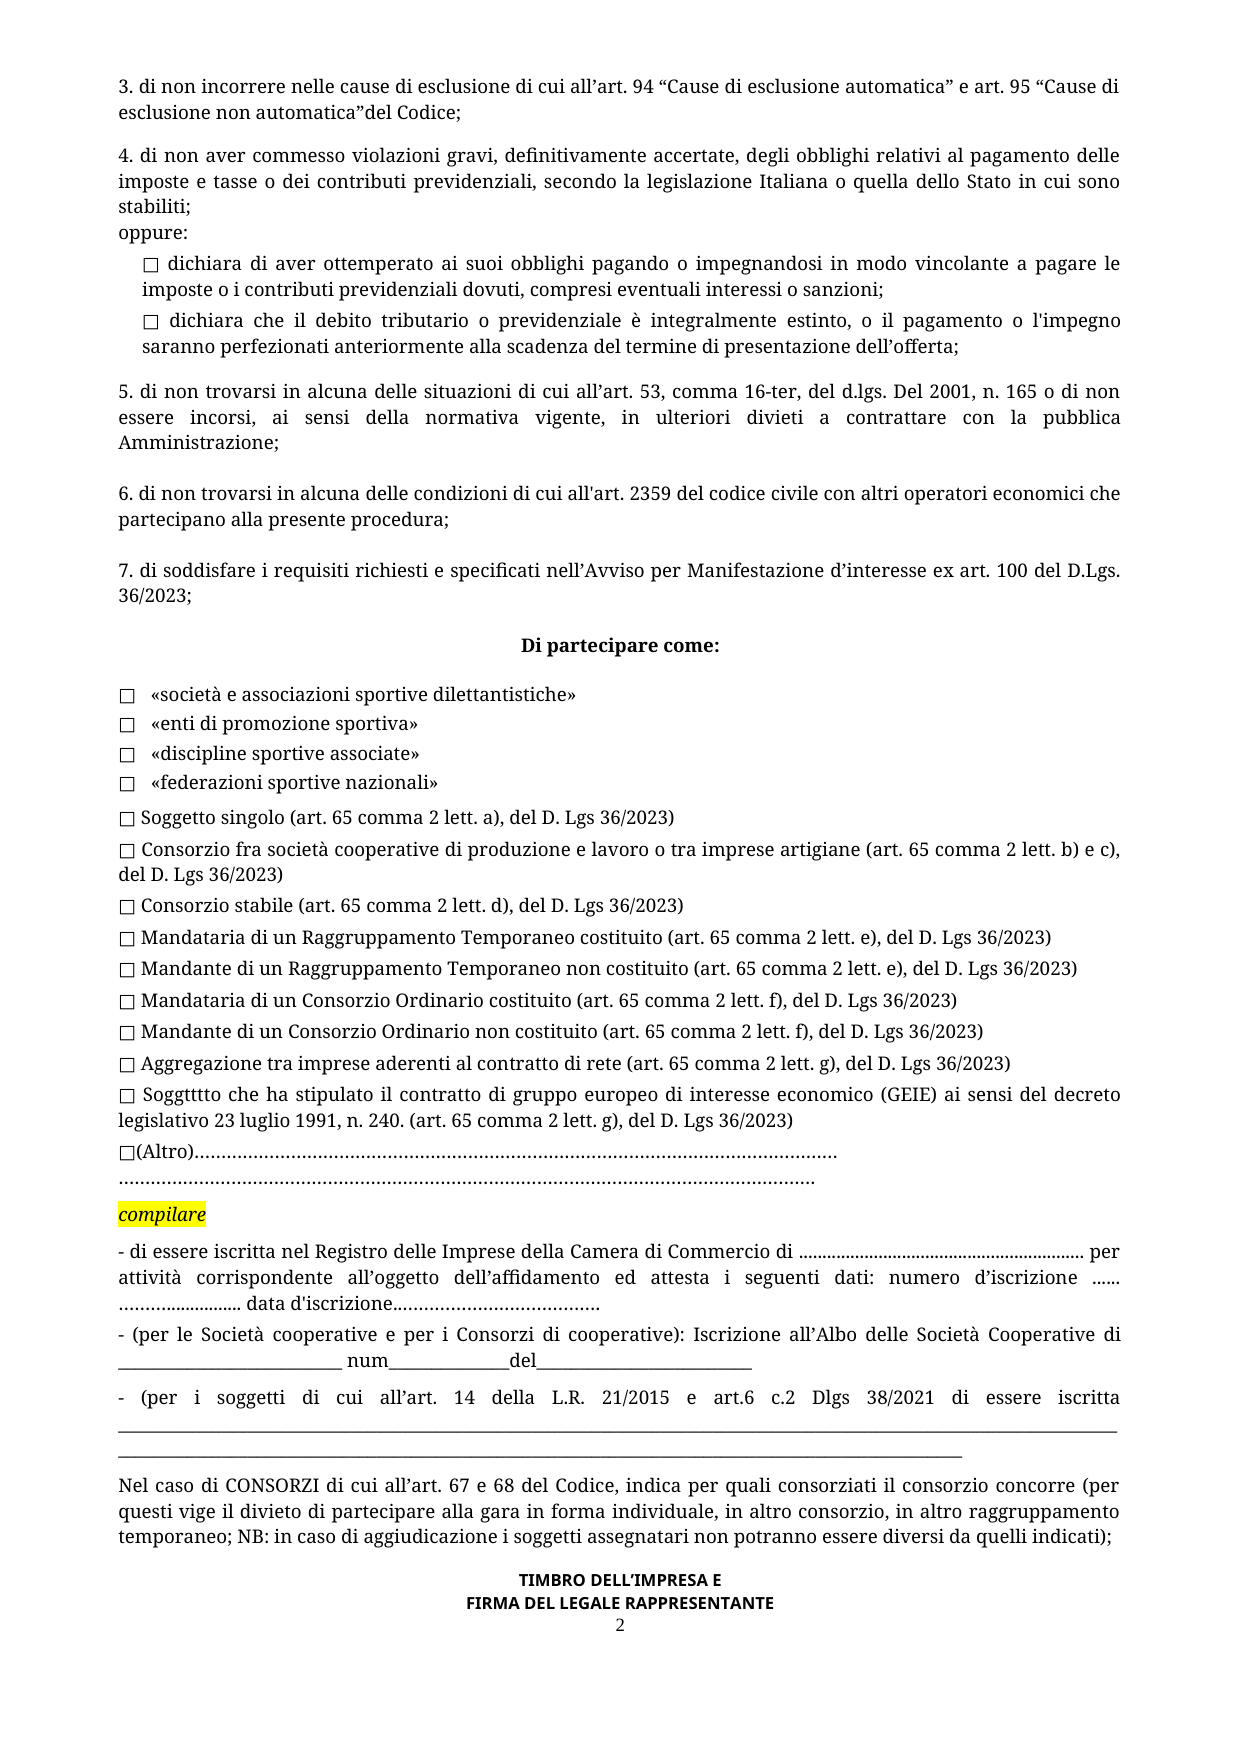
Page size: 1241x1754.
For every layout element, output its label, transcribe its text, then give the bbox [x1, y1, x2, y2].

text Nel caso di CONSORZI di cui all’art. 67 e 68 del Codice, indica per quali consorziati il consorzio concorre (per questi vige il divieto di partecipare alla gara in forma individuale, in altro consorzio, in altro raggruppamento temporaneo; NB: in caso di aggiudicazione i soggetti assegnatari non potranno essere diversi da quelli indicati); [118, 1473, 1122, 1549]
text □ «enti di promozione sportiva» [118, 711, 1122, 736]
text □ Soggetto singolo (art. 65 comma 2 lett. a), del D. Lgs 36/2023) [118, 804, 1122, 830]
text □ dichiara di aver ottemperato ai suoi obblighi pagando o impegnandosi in modo vincolante a pagare le imposte o i contributi previdenziali dovuti, compresi eventuali interessi o sanzioni; [142, 251, 1122, 302]
text 4. di non aver commesso violazioni gravi, definitivamente accertate, degli obblighi relativi al pagamento delle imposte e tasse o dei contributi previdenziali, secondo la legislazione Italiana o quella dello Stato in cui sono stabiliti; [118, 143, 1122, 219]
text □ «discipline sportive associate» [118, 740, 1122, 765]
text 3. di non incorrere nelle cause di esclusione di cui all’art. 94 “Cause di esclusione automatica” e art. 95 “Cause di esclusione non automatica”del Codice; [118, 74, 1122, 125]
text □ Mandataria di un Consorzio Ordinario costituito (art. 65 comma 2 lett. f), del D. Lgs 36/2023) [118, 987, 1122, 1013]
text □ Consorzio fra società cooperative di produzione e lavoro o tra imprese artigiane (art. 65 comma 2 lett. b) e c), del D. Lgs 36/2023) [118, 836, 1122, 887]
text …………………………………………………………………………………………………………………. [118, 1164, 1122, 1189]
text - (per i soggetti di cui all’art. 14 della L.R. 21/2015 e art.6 c.2 Dlgs 38/2021 di essere iscritta ______________________________________________________________________________________________________________________________________________________________________________________________________________________ [118, 1384, 1122, 1461]
text 7. di soddisfare i requisiti richiesti e specificati nell’Avviso per Manifestazione d’interesse ex art. 100 del D.Lgs. 36/2023; [118, 557, 1122, 608]
text □(Altro)………………………………………………………………………………………………………… [118, 1138, 1122, 1164]
text oppure: [118, 219, 1122, 245]
text □ dichiara che il debito tributario o previdenziale è integralmente estinto, o il pagamento o l'impegno saranno perfezionati anteriormente alla scadenza del termine di presentazione dell’offerta; [142, 308, 1122, 359]
text Di partecipare come: [118, 632, 1122, 658]
text - di essere iscritta nel Registro delle Imprese della Camera di Commercio di ............................................................. per attività corrispondente all’oggetto dell’affidamento ed attesta i seguenti dati: numero d’iscrizione ......………................ data d'iscrizione..………………………………. [118, 1239, 1122, 1315]
text □ Mandante di un Raggruppamento Temporaneo non costituito (art. 65 comma 2 lett. e), del D. Lgs 36/2023) [118, 956, 1122, 981]
text □ Mandante di un Consorzio Ordinario non costituito (art. 65 comma 2 lett. f), del D. Lgs 36/2023) [118, 1019, 1122, 1044]
text 6. di non trovarsi in alcuna delle condizioni di cui all'art. 2359 del codice civile con altri operatori economici che partecipano alla presente procedura; [118, 481, 1122, 532]
text □ Aggregazione tra imprese aderenti al contratto di rete (art. 65 comma 2 lett. g), del D. Lgs 36/2023) [118, 1050, 1122, 1076]
text 5. di non trovarsi in alcuna delle situazioni di cui all’art. 53, comma 16-ter, del d.lgs. Del 2001, n. 165 o di non essere incorsi, ai sensi della normativa vigente, in ulteriori divieti a contrattare con la pubblica Amministrazione; [118, 379, 1122, 455]
text □ Consorzio stabile (art. 65 comma 2 lett. d), del D. Lgs 36/2023) [118, 893, 1122, 918]
text - (per le Società cooperative e per i Consorzi di cooperative): Iscrizione all’Albo delle Società Cooperative di __________________________ num______________del_________________________ [118, 1321, 1122, 1372]
text □ Soggtttto che ha stipulato il contratto di gruppo europeo di interesse economico (GEIE) ai sensi del decreto legislativo 23 luglio 1991, n. 240. (art. 65 comma 2 lett. g), del D. Lgs 36/2023) [118, 1082, 1122, 1133]
text □ «federazioni sportive nazionali» [118, 769, 1122, 795]
text □ Mandataria di un Raggruppamento Temporaneo costituito (art. 65 comma 2 lett. e), del D. Lgs 36/2023) [118, 924, 1122, 950]
text compilare [118, 1201, 1122, 1227]
text □ «società e associazioni sportive dilettantistiche» [118, 681, 1122, 707]
